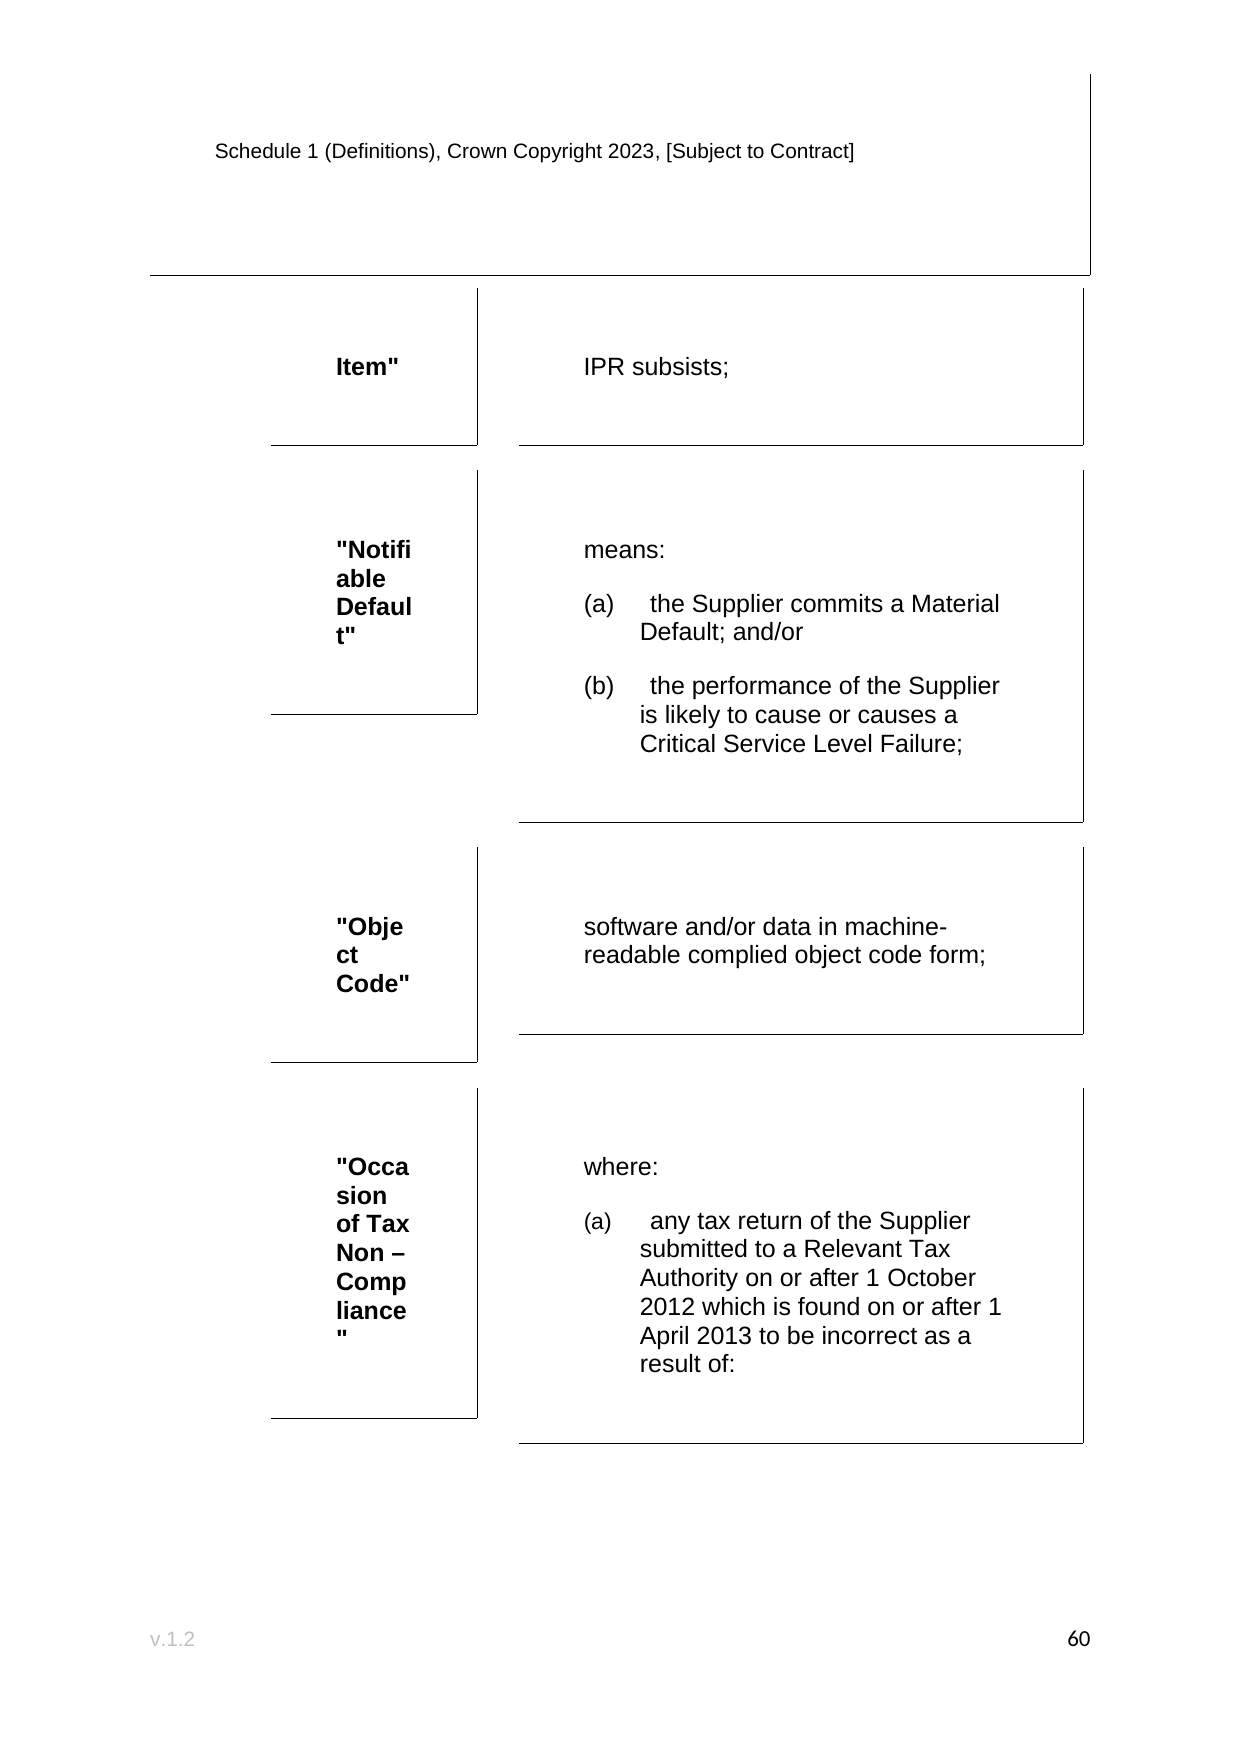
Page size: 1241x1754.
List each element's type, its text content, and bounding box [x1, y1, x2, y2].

table_cell means: the Supplier commits a Material Default; and/or the performance of the Supplier is likely to cause or causes a Critical Service Level Failure; [489, 458, 1095, 834]
table_cell where: any tax return of the Supplier submitted to a Relevant Tax Authority on or after 1 October 2012 which is found on or after 1 April 2013 to be incorrect as a result of: a Relevant Tax Authority successfully challenging the Supplier under the General Anti-Abuse Rule or the Halifax Abuse Principle or under any tax rules or legislation in any jurisdiction that have an effect equivalent or similar to the General Anti-Abuse Rule or the Halifax Abuse Principle; the failure of an avoidance scheme which the Supplier was involved in, and which was, or should have been, notified to a Relevant Tax Authority under the DOTAS or any equivalent or similar regime in any jurisdiction; and/or any tax return of the Supplier submitted to a Relevant Tax Authority on or after 1 October 2012 which gives rise, on or after 1 April 2013, to a criminal conviction in any jurisdiction for tax related offences which is not spent at the Start Date or to a civil penalty for fraud or evasion; [489, 1075, 1095, 1455]
table_cell "Occasion of Tax Non –Compliance" [254, 1075, 489, 1455]
table_cell "Notifiable Default" [254, 458, 489, 834]
table_cell "Object Code" [254, 835, 489, 1075]
table_cell IPR subsists; [489, 275, 1095, 458]
table_cell Item" [254, 275, 489, 458]
table_cell software and/or data in machine-readable complied object code form; [489, 835, 1095, 1075]
